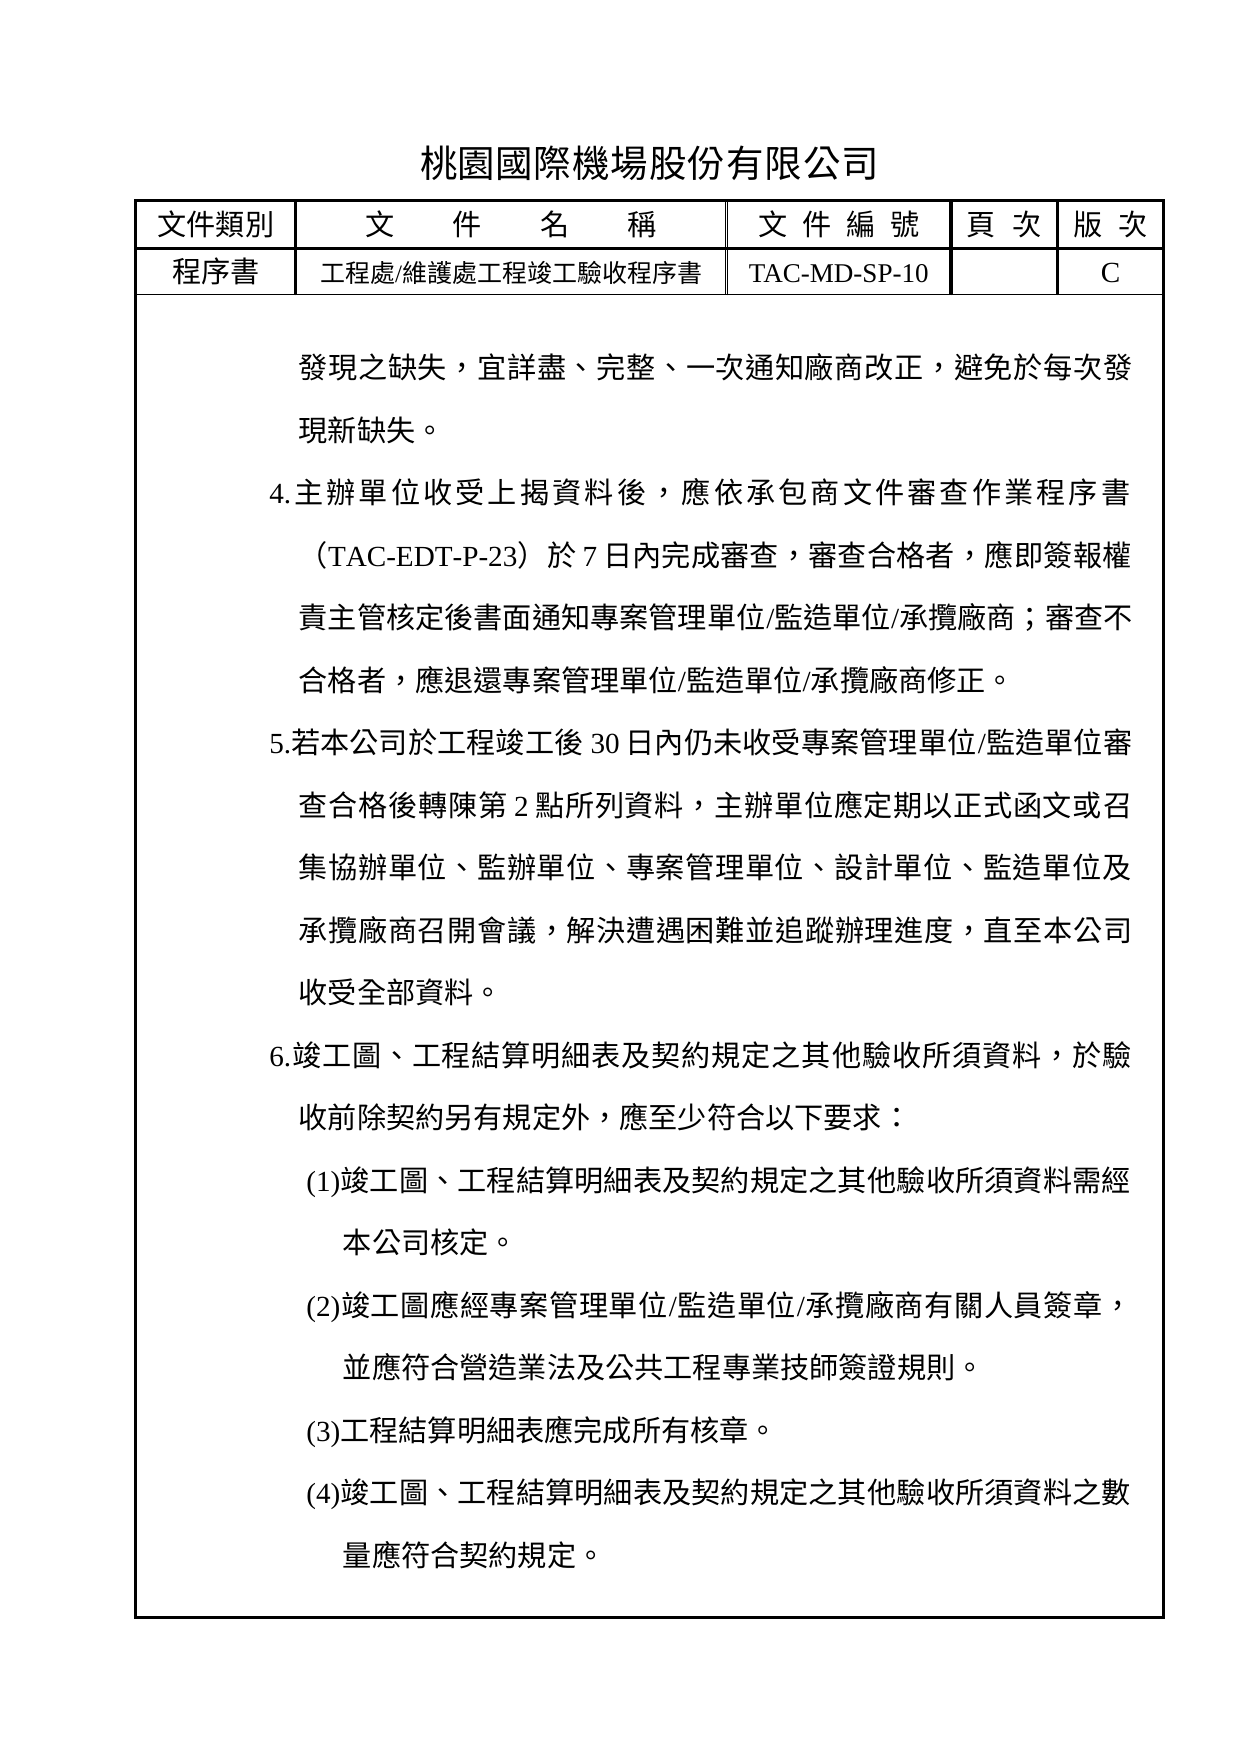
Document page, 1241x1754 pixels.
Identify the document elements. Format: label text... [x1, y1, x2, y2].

text (4)竣工圖、工程結算明細表及契約規定之其他驗收所須資料之數量應符合契約規定。 [306, 1449, 1133, 1574]
text 5.若本公司於工程竣工後30日內仍未收受專案管理單位/監造單位審查合格後轉陳第2點所列資料，主辦單位應定期以正式函文或召集協辦單位、監辦單位、專案管理單位、設計單位、監造單位及承攬廠商召開會議，解決遭遇困難並追蹤辦理進度，直至本公司收受全部資料。 [269, 699, 1133, 1012]
text (3)工程結算明細表應完成所有核章。 [306, 1387, 1133, 1449]
text (2)竣工圖應經專案管理單位/監造單位/承攬廠商有關人員簽章，並應符合營造業法及公共工程專業技師簽證規則。 [306, 1262, 1133, 1387]
text 發現之缺失，宜詳盡、完整、一次通知廠商改正，避免於每次發現新缺失。 [269, 324, 1133, 449]
text 4.主辦單位收受上揭資料後，應依承包商文件審查作業程序書（TAC-EDT-P-23）於7日內完成審查，審查合格者，應即簽報權責主管核定後書面通知專案管理單位/監造單位/承攬廠商；審查不合格者，應退還專案管理單位/監造單位/承攬廠商修正。 [269, 449, 1133, 699]
text 6.竣工圖、工程結算明細表及契約規定之其他驗收所須資料，於驗收前除契約另有規定外，應至少符合以下要求： [269, 1012, 1133, 1137]
text (1)竣工圖、工程結算明細表及契約規定之其他驗收所須資料需經本公司核定。 [306, 1137, 1133, 1262]
